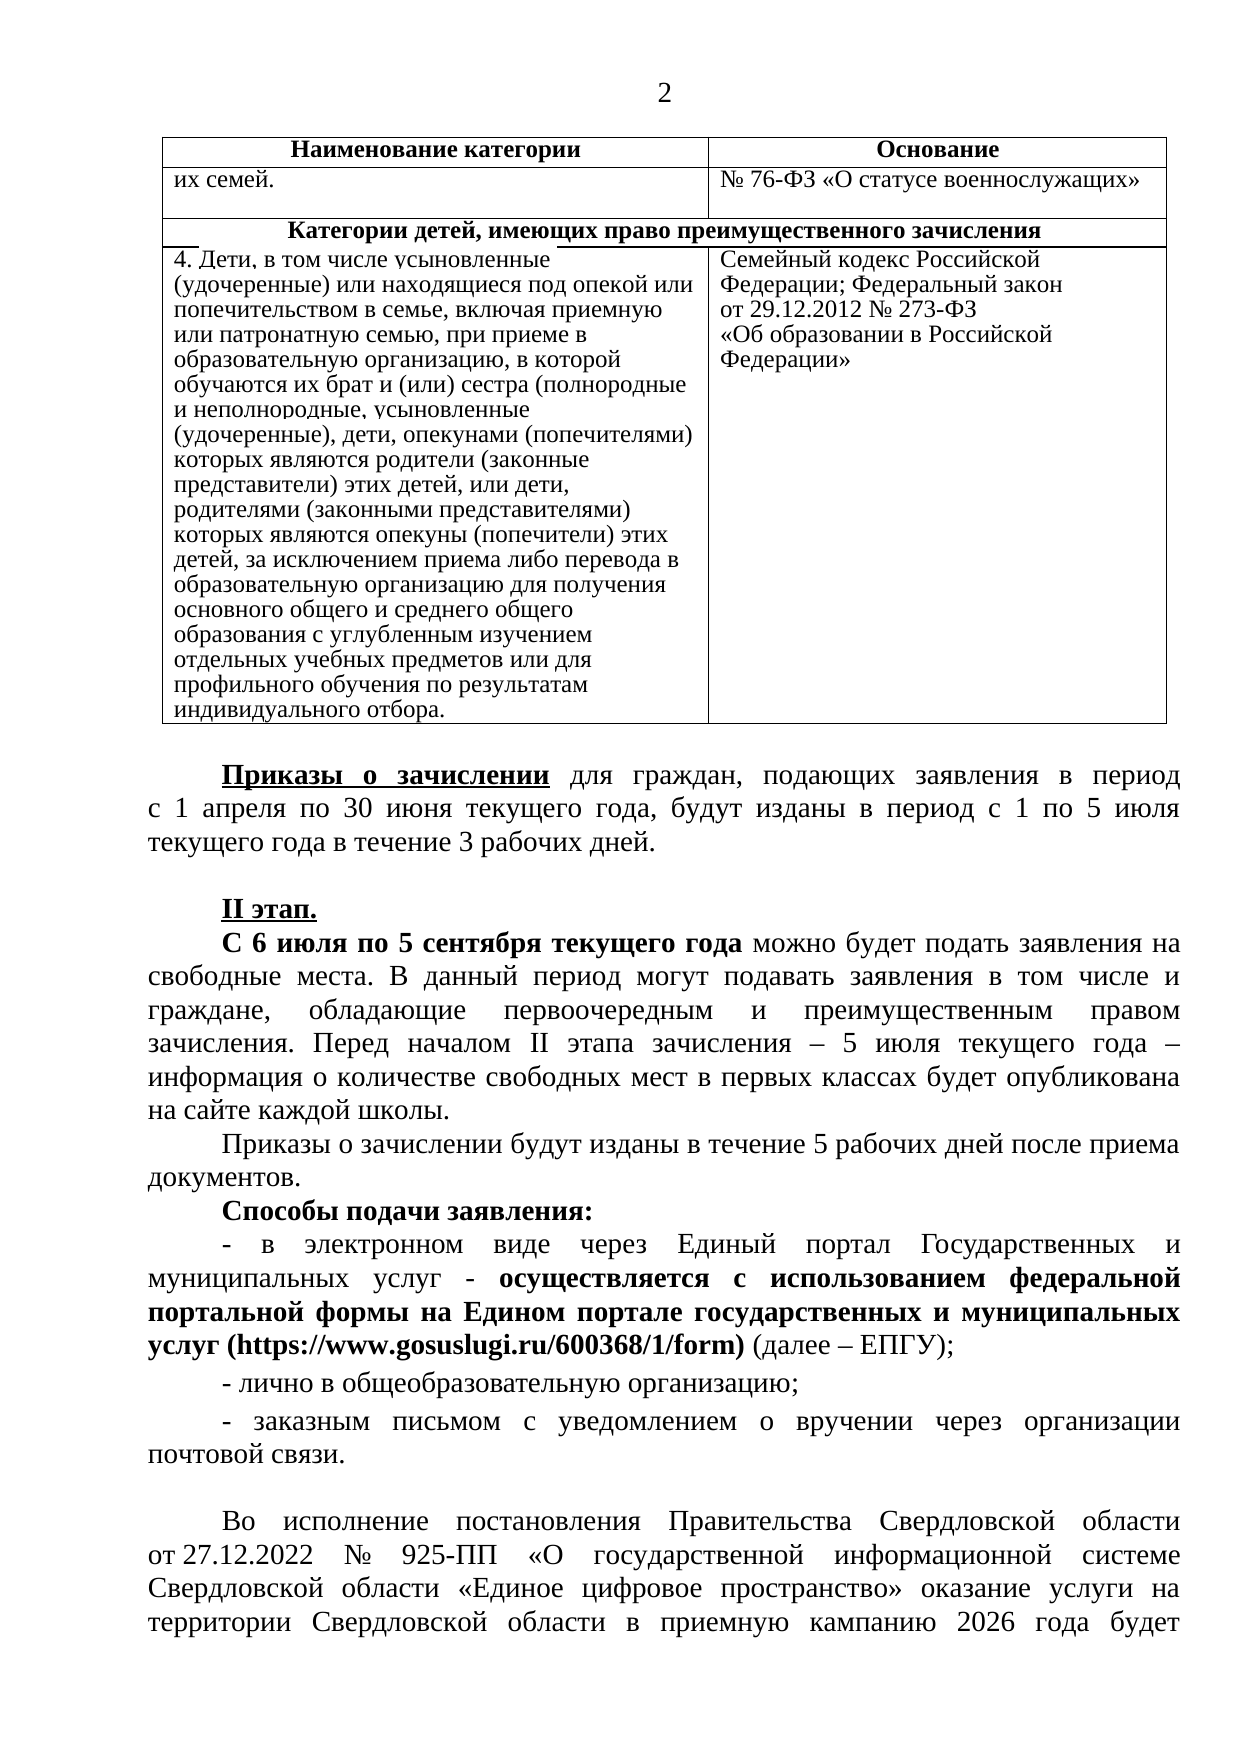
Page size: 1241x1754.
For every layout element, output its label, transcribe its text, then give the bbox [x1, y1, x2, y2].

text - заказным письмом с уведомлением о вручении через организации почтовой связи. [148, 1403, 1181, 1470]
table_cell 4. Дети, в том числе усыновленные (удочеренные) или находящиеся под опекой или попечительством в семье, включая приемную или патронатную семью, при приеме в образовательную организацию, в которой обучаются их брат и (или) сестра (полнородные и неполнородные, усыновленные (удочеренные), дети, опекунами (попечителями) которых являются родители (законные представители) этих детей, или дети, родителями (законными представителями) которых являются опекуны (попечители) этих детей, за исключением приема либо перевода в образовательную организацию для получения основного общего и среднего общего образования с углубленным изучением отдельных учебных предметов или для профильного обучения по результатам индивидуального отбора. [163, 248, 708, 722]
table_cell Категории детей, имеющих право преимущественного зачисления [163, 219, 1166, 246]
text С 6 июля по 5 сентября текущего года можно будет подать заявления на свободные места. В данный период могут подавать заявления в том числе и граждане, обладающие первоочередным и преимущественным правом зачисления. Перед началом II этапа зачисления – 5 июля текущего года – информация о количестве свободных мест в первых классах будет опубликована на сайте каждой школы. [148, 925, 1181, 1126]
table_cell их семей. [163, 168, 708, 218]
table_header Основание [709, 138, 1166, 167]
text - в электронном виде через Единый портал Государственных и муниципальных услуг - осуществляется с использованием федеральной портальной формы на Едином портале государственных и муниципальных услуг (https://www.gosuslugi.ru/600368/1/form) (далее – ЕПГУ); [148, 1227, 1181, 1361]
text Во исполнение постановления Правительства Свердловской области от 27.12.2022 № 925-ПП «О государственной информационной системе Свердловской области «Единое цифровое пространство» оказание услуги на территории Свердловской области в приемную кампанию 2026 года будет [148, 1503, 1181, 1637]
table_cell № 76-ФЗ «О статусе военнослужащих» [709, 168, 1166, 218]
table_cell Семейный кодекс Российской Федерации; Федеральный закон от 29.12.2012 № 273-ФЗ «Об образовании в Российской Федерации» [709, 248, 1166, 722]
text Способы подачи заявления: [148, 1193, 1181, 1227]
table_header Наименование категории [163, 138, 708, 167]
text Приказы о зачислении будут изданы в течение 5 рабочих дней после приема документов. [148, 1126, 1181, 1193]
text II этап. [148, 891, 1181, 925]
text Приказы о зачислении для граждан, подающих заявления в период с 1 апреля по 30 июня текущего года, будут изданы в период с 1 по 5 июля текущего года в течение 3 рабочих дней. [148, 757, 1181, 858]
text - лично в общеобразовательную организацию; [148, 1365, 1181, 1398]
